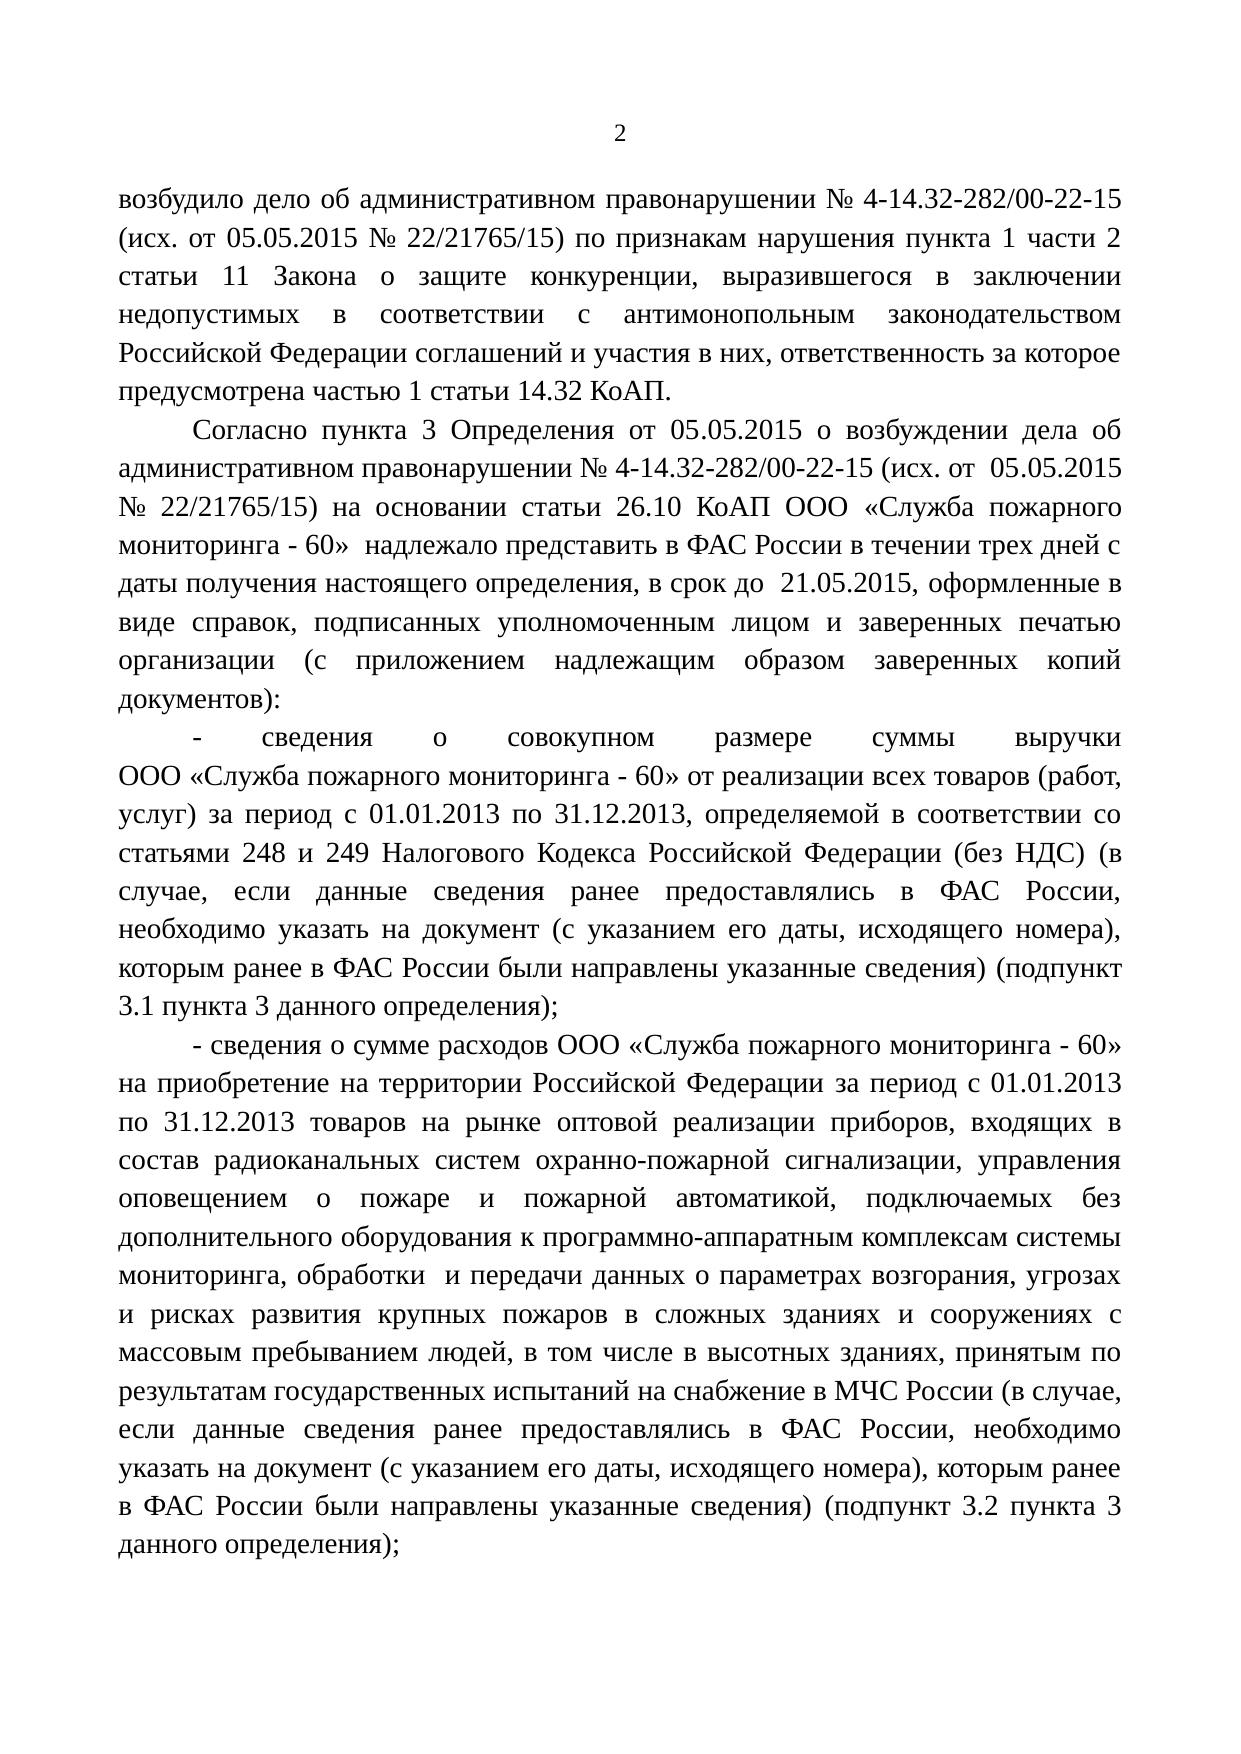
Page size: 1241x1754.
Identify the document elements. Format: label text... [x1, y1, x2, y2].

text возбудило дело об административном правонарушении № 4-14.32-282/00-22-15 (исх. от 05.05.2015 № 22/21765/15) по признакам нарушения пункта 1 части 2 статьи 11 Закона о защите конкуренции, выразившегося в заключении недопустимых в соответствии с антимонопольным законодательством Российской Федерации соглашений и участия в них, ответственность за которое предусмотрена частью 1 статьи 14.32 КоАП. [118, 176, 1122, 407]
text Согласно пункта 3 Определения от 05.05.2015 о возбуждении дела об административном правонарушении № 4-14.32-282/00-22-15 (исх. от 05.05.2015 № 22/21765/15) на основании статьи 26.10 КоАП ООО «Служба пожарного мониторинга - 60» надлежало представить в ФАС России в течении трех дней с даты получения настоящего определения, в срок до 21.05.2015, оформленные в виде справок, подписанных уполномоченным лицом и заверенных печатью организации (с приложением надлежащим образом заверенных копий документов): [118, 407, 1122, 714]
text - сведения о совокупном размере суммы выручки ООО «Служба пожарного мониторинга - 60» от реализации всех товаров (работ, услуг) за период с 01.01.2013 по 31.12.2013, определяемой в соответствии со статьями 248 и 249 Налогового Кодекса Российской Федерации (без НДС) (в случае, если данные сведения ранее предоставлялись в ФАС России, необходимо указать на документ (с указанием его даты, исходящего номера), которым ранее в ФАС России были направлены указанные сведения) (подпункт 3.1 пункта 3 данного определения); [118, 714, 1122, 1022]
text - сведения о сумме расходов ООО «Служба пожарного мониторинга - 60» на приобретение на территории Российской Федерации за период с 01.01.2013 по 31.12.2013 товаров на рынке оптовой реализации приборов, входящих в состав радиоканальных систем охранно-пожарной сигнализации, управления оповещением о пожаре и пожарной автоматикой, подключаемых без дополнительного оборудования к программно-аппаратным комплексам системы мониторинга, обработки и передачи данных о параметрах возгорания, угрозах и рисках развития крупных пожаров в сложных зданиях и сооружениях с массовым пребыванием людей, в том числе в высотных зданиях, принятым по результатам государственных испытаний на снабжение в МЧС России (в случае, если данные сведения ранее предоставлялись в ФАС России, необходимо указать на документ (с указанием его даты, исходящего номера), которым ранее в ФАС России были направлены указанные сведения) (подпункт 3.2 пункта 3 данного определения); [118, 1022, 1122, 1560]
